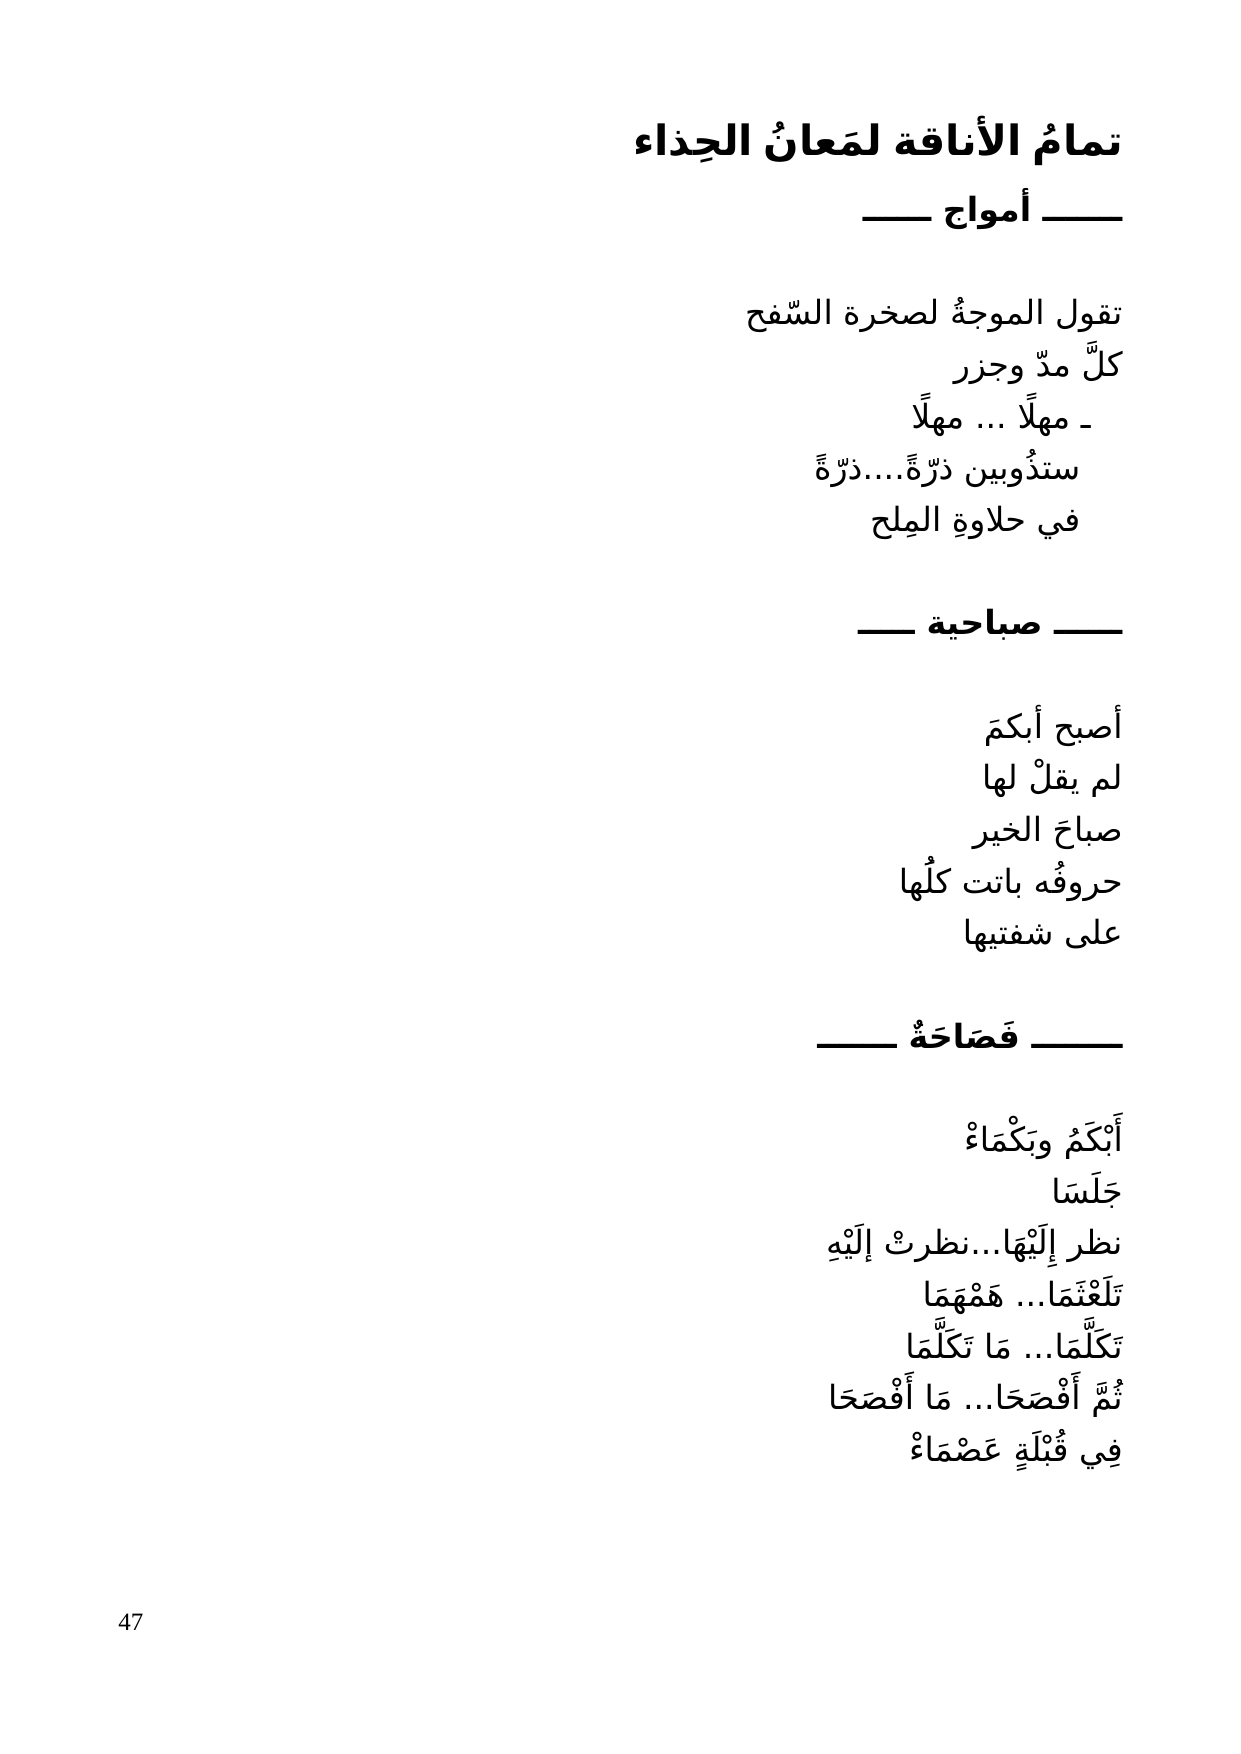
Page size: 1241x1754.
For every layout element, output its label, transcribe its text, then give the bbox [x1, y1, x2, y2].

text ثُمَّ أَفْصَحَا... مَا أَفْصَحَا [118, 1379, 1122, 1418]
text تَلَعْثَمَا... هَمْهَمَا [118, 1275, 1122, 1314]
text تمامُ الأناقة لمَعانُ الحِذاء [118, 118, 1122, 172]
text فِي قُبْلَةٍ عَصْمَاءْ [118, 1430, 1122, 1469]
text كلَّ مدّ وجزر [118, 345, 1122, 384]
text لم يقلْ لها [118, 759, 1122, 798]
text ــــــ صباحية ـــــ [118, 604, 1122, 643]
text حروفُه باتت كلَُها [118, 862, 1122, 901]
text تَكَلَّمَا... مَا تَكَلَّمَا [118, 1327, 1122, 1366]
text ستذُوبين ذرّةً....ذرّةً [118, 449, 1122, 488]
text أصبح أبكمَ [118, 707, 1122, 746]
text جَلَسَا [118, 1172, 1122, 1211]
text في حلاوةِ المِلح [118, 500, 1122, 539]
text نظر إِلَيْهَا...نظرتْ إلَيْهِ [118, 1224, 1122, 1263]
text ـــــــ أمواج ــــــ [118, 190, 1122, 229]
text تقول الموجةُ لصخرة السّفح [118, 294, 1122, 333]
text على شفتيها [118, 914, 1122, 953]
text ـ مهلًا ... مهلًا [118, 397, 1122, 436]
text ــــــــ فَصَاحَةٌ ـــــــ [118, 1017, 1122, 1056]
text أَبْكَمُ وبَكْمَاءْ [118, 1120, 1122, 1159]
text صباحَ الخير [118, 810, 1122, 849]
